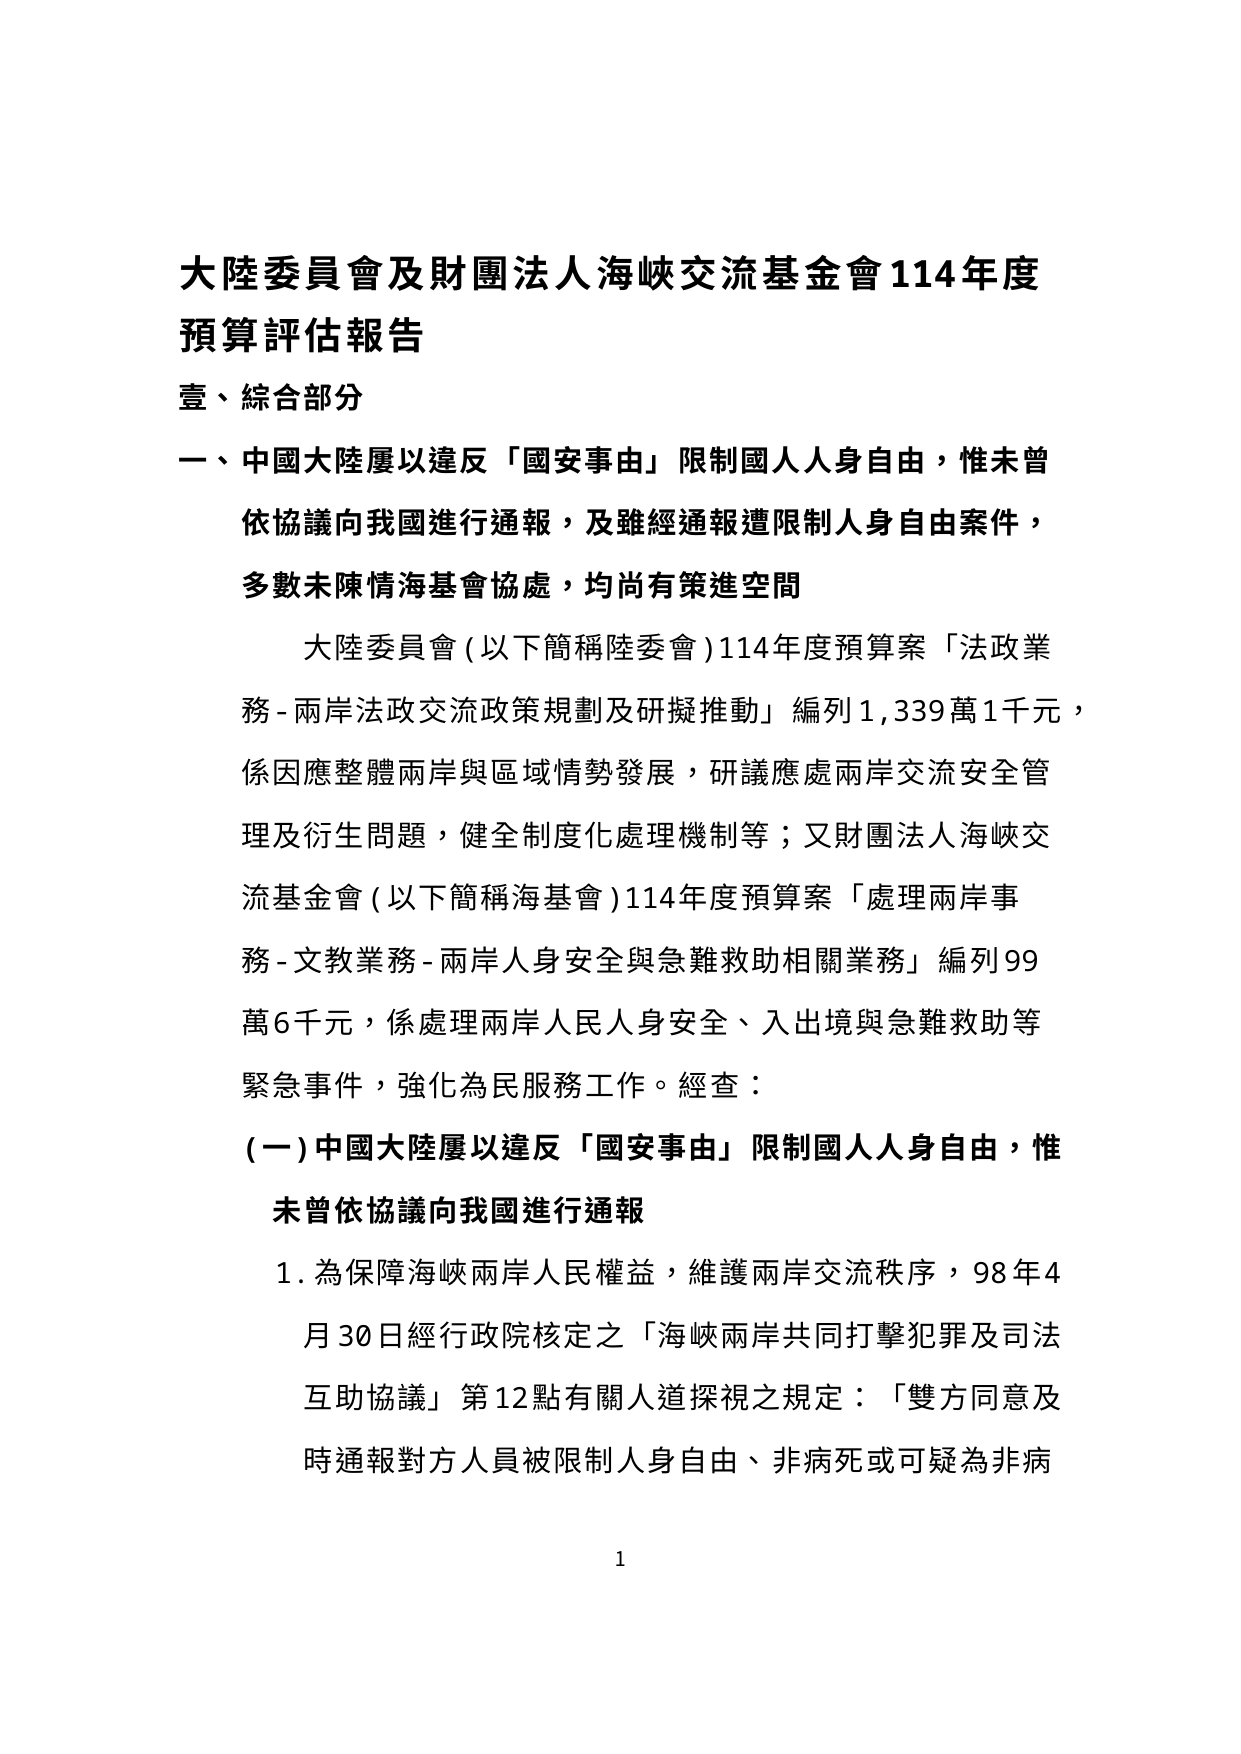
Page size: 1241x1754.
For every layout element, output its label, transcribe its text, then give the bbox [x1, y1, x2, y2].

text 1.為保障海峽兩岸人民權益，維護兩岸交流秩序，98年4月30日經行政院核定之「海峽兩岸共同打擊犯罪及司法互助協議」第12點有關人道探視之規定：「雙方同意及時通報對方人員被限制人身自由、非病死或可疑為非病 [266, 1229, 1063, 1479]
text 壹、綜合部分 [177, 354, 1063, 417]
text 大陸委員會及財團法人海峽交流基金會114年度預算評估報告 [177, 229, 1063, 354]
text 一、中國大陸屢以違反「國安事由」限制國人人身自由，惟未曾依協議向我國進行通報，及雖經通報遭限制人身自由案件，多數未陳情海基會協處，均尚有策進空間 [177, 417, 1063, 604]
text 大陸委員會(以下簡稱陸委會)114年度預算案「法政業務-兩岸法政交流政策規劃及研擬推動」編列1,339萬1千元，係因應整體兩岸與區域情勢發展，研議應處兩岸交流安全管理及衍生問題，健全制度化處理機制等；又財團法人海峽交流基金會(以下簡稱海基會)114年度預算案「處理兩岸事務-文教業務-兩岸人身安全與急難救助相關業務」編列99萬6千元，係處理兩岸人民人身安全、入出境與急難救助等緊急事件，強化為民服務工作。經查： [236, 604, 1063, 1104]
text (一)中國大陸屢以違反「國安事由」限制國人人身自由，惟未曾依協議向我國進行通報 [236, 1104, 1063, 1229]
